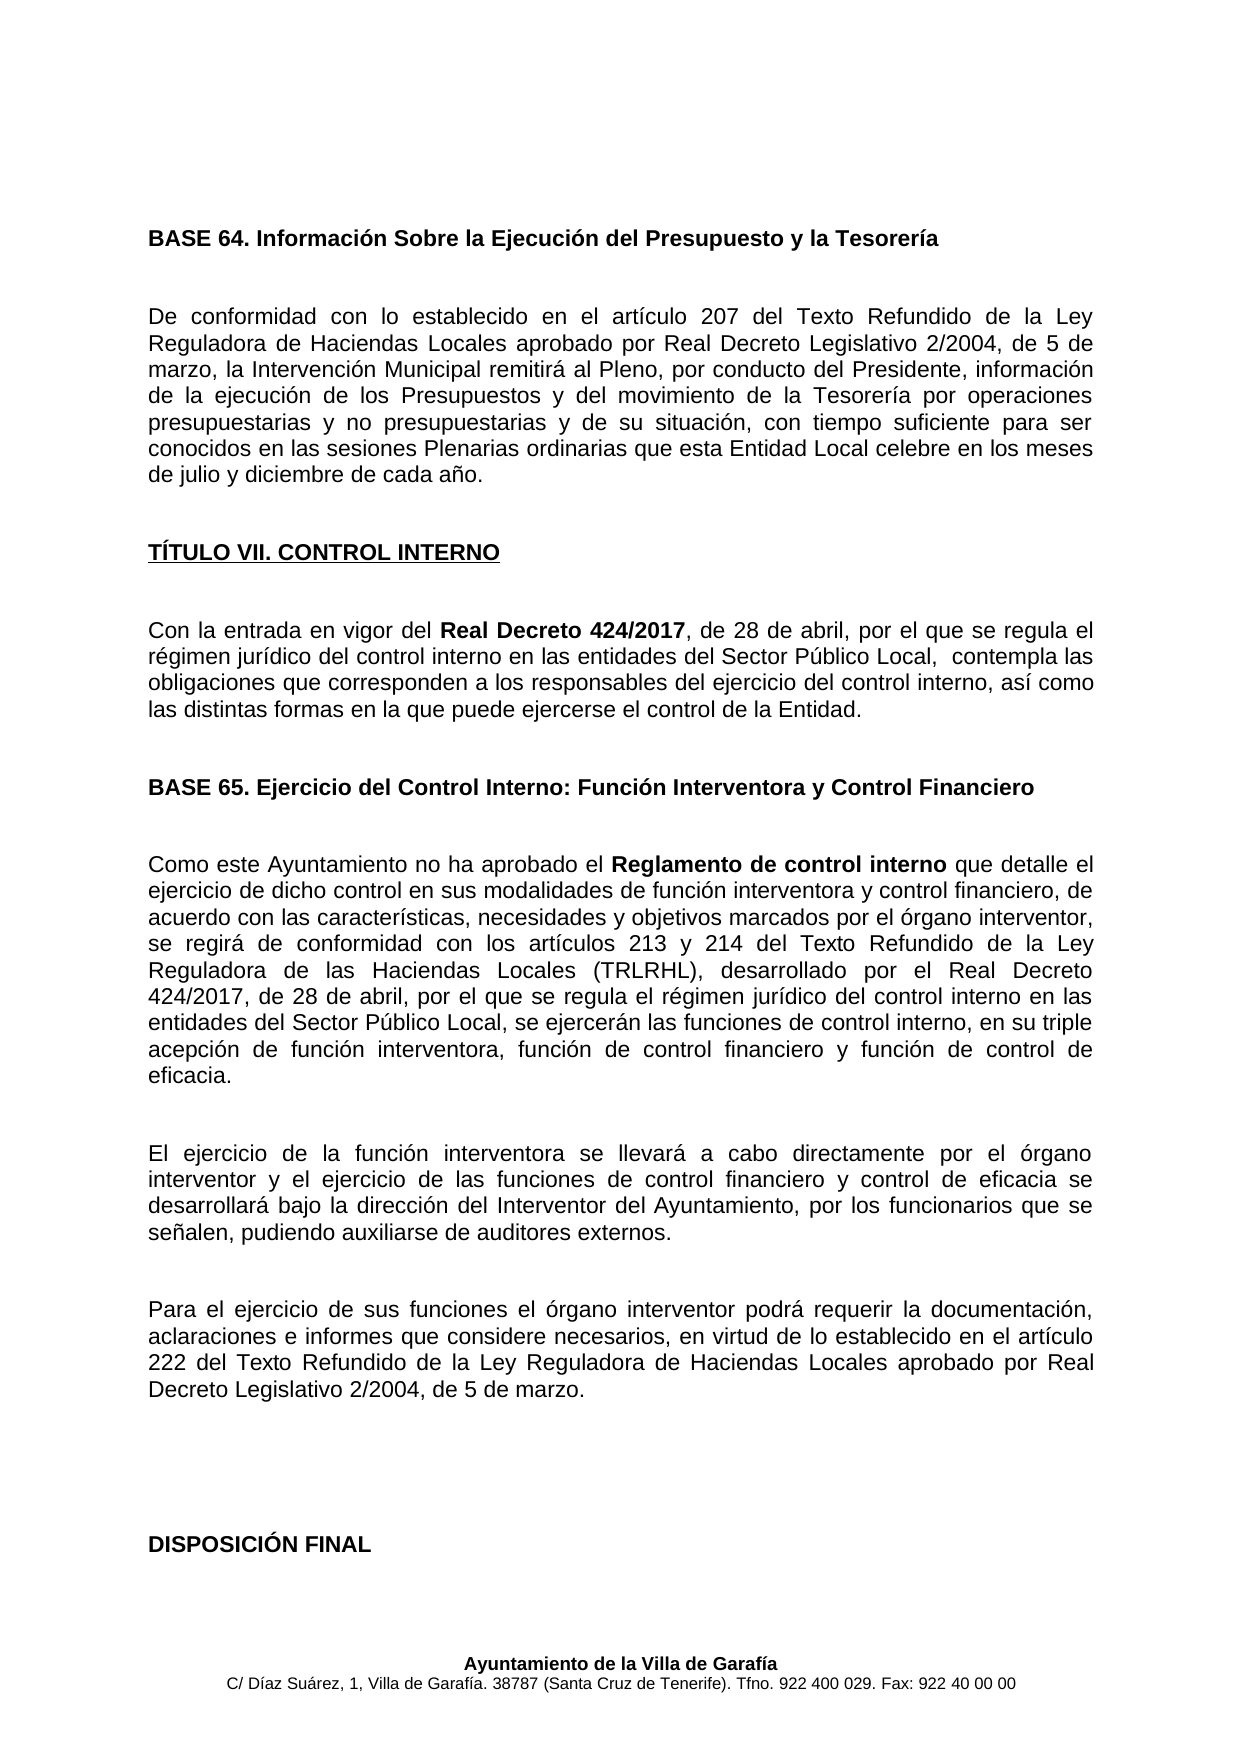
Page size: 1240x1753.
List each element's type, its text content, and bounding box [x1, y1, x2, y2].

text De conformidad con lo establecido en el artículo 207 del Texto Refundido de la Ley [148, 305, 1117, 329]
text régimen jurídico del control interno en las entidades del Sector Público Local, contempla las [148, 645, 1117, 669]
text marzo, la Intervención Municipal remitirá al Pleno, por conducto del Presidente, información [148, 358, 1117, 382]
text acepción de función interventora, función de control financiero y función de control de [148, 1038, 1117, 1062]
text El ejercicio de la función interventora se llevará a cabo directamente por el órgano [148, 1142, 1117, 1166]
text Para el ejercicio de sus funciones el órgano interventor podrá requerir la documentación, [148, 1299, 1117, 1323]
text Reguladora de Haciendas Locales aprobado por Real Decreto Legislativo 2/2004, de 5 de [148, 332, 1117, 356]
text interventor y el ejercicio de las funciones de control financiero y control de eficacia se [148, 1168, 1117, 1192]
text aclaraciones e informes que considere necesarios, en virtud de lo establecido en el artículo [148, 1325, 1117, 1349]
text 222 del Texto Refundido de la Ley Reguladora de Haciendas Locales aprobado por Real [148, 1351, 1117, 1375]
text Como este Ayuntamiento no ha aprobado el Reglamento de control interno que detalle el [148, 853, 1118, 877]
text entidades del Sector Público Local, se ejercerán las funciones de control interno, en su triple [148, 1012, 1117, 1036]
text 424/2017, de 28 de abril, por el que se regula el régimen jurídico del control interno en las [148, 985, 1116, 1009]
text de la ejecución de los Presupuestos y del movimiento de la Tesorería por operaciones [148, 384, 1117, 408]
text Reguladora de las Haciendas Locales (TRLRHL), desarrollado por el Real Decreto [148, 959, 1118, 983]
text obligaciones que corresponden a los responsables del ejercicio del control interno, así como [148, 672, 1117, 696]
text acuerdo con las características, necesidades y objetivos marcados por el órgano interventor, [148, 906, 1118, 930]
text DISPOSICIÓN FINAL [148, 1533, 397, 1557]
text las distintas formas en la que puede ejercerse el control de la Entidad. [148, 698, 1117, 722]
text ejercicio de dicho control en sus modalidades de función interventora y control financiero, de [148, 880, 1118, 904]
text conocidos en las sesiones Plenarias ordinarias que esta Entidad Local celebre en los meses [148, 437, 1117, 461]
text C/ Díaz Suárez, 1, Villa de Garafía. 38787 (Santa Cruz de Tenerife). Tfno. 922 400 029. Fax: 922 40 00 00 [226, 1676, 1039, 1693]
text BASE 64. Información Sobre la Ejecución del Presupuesto y la Tesorería [148, 228, 962, 252]
text se regirá de conformidad con los artículos 213 y 214 del Texto Refundido de la Ley [148, 932, 1118, 956]
text BASE 65. Ejercicio del Control Interno: Función Interventora y Control Financiero [148, 776, 1058, 800]
text Decreto Legislativo 2/2004, de 5 de marzo. [148, 1378, 609, 1402]
text señalen, pudiendo auxiliarse de auditores externos. [148, 1221, 1117, 1245]
text desarrollará bajo la dirección del Interventor del Ayuntamiento, por los funcionarios que se [148, 1195, 1117, 1219]
text Con la entrada en vigor del Real Decreto 424/2017, de 28 de abril, por el que se regula el [148, 619, 1117, 643]
text TÍTULO VII. CONTROL INTERNO [148, 541, 525, 565]
text presupuestarias y no presupuestarias y de su situación, con tiempo suficiente para ser [148, 411, 1117, 435]
text eficacia. [148, 1064, 1117, 1088]
text de julio y diciembre de cada año. [148, 463, 1117, 487]
text Ayuntamiento de la Villa de Garafía [463, 1654, 1039, 1674]
